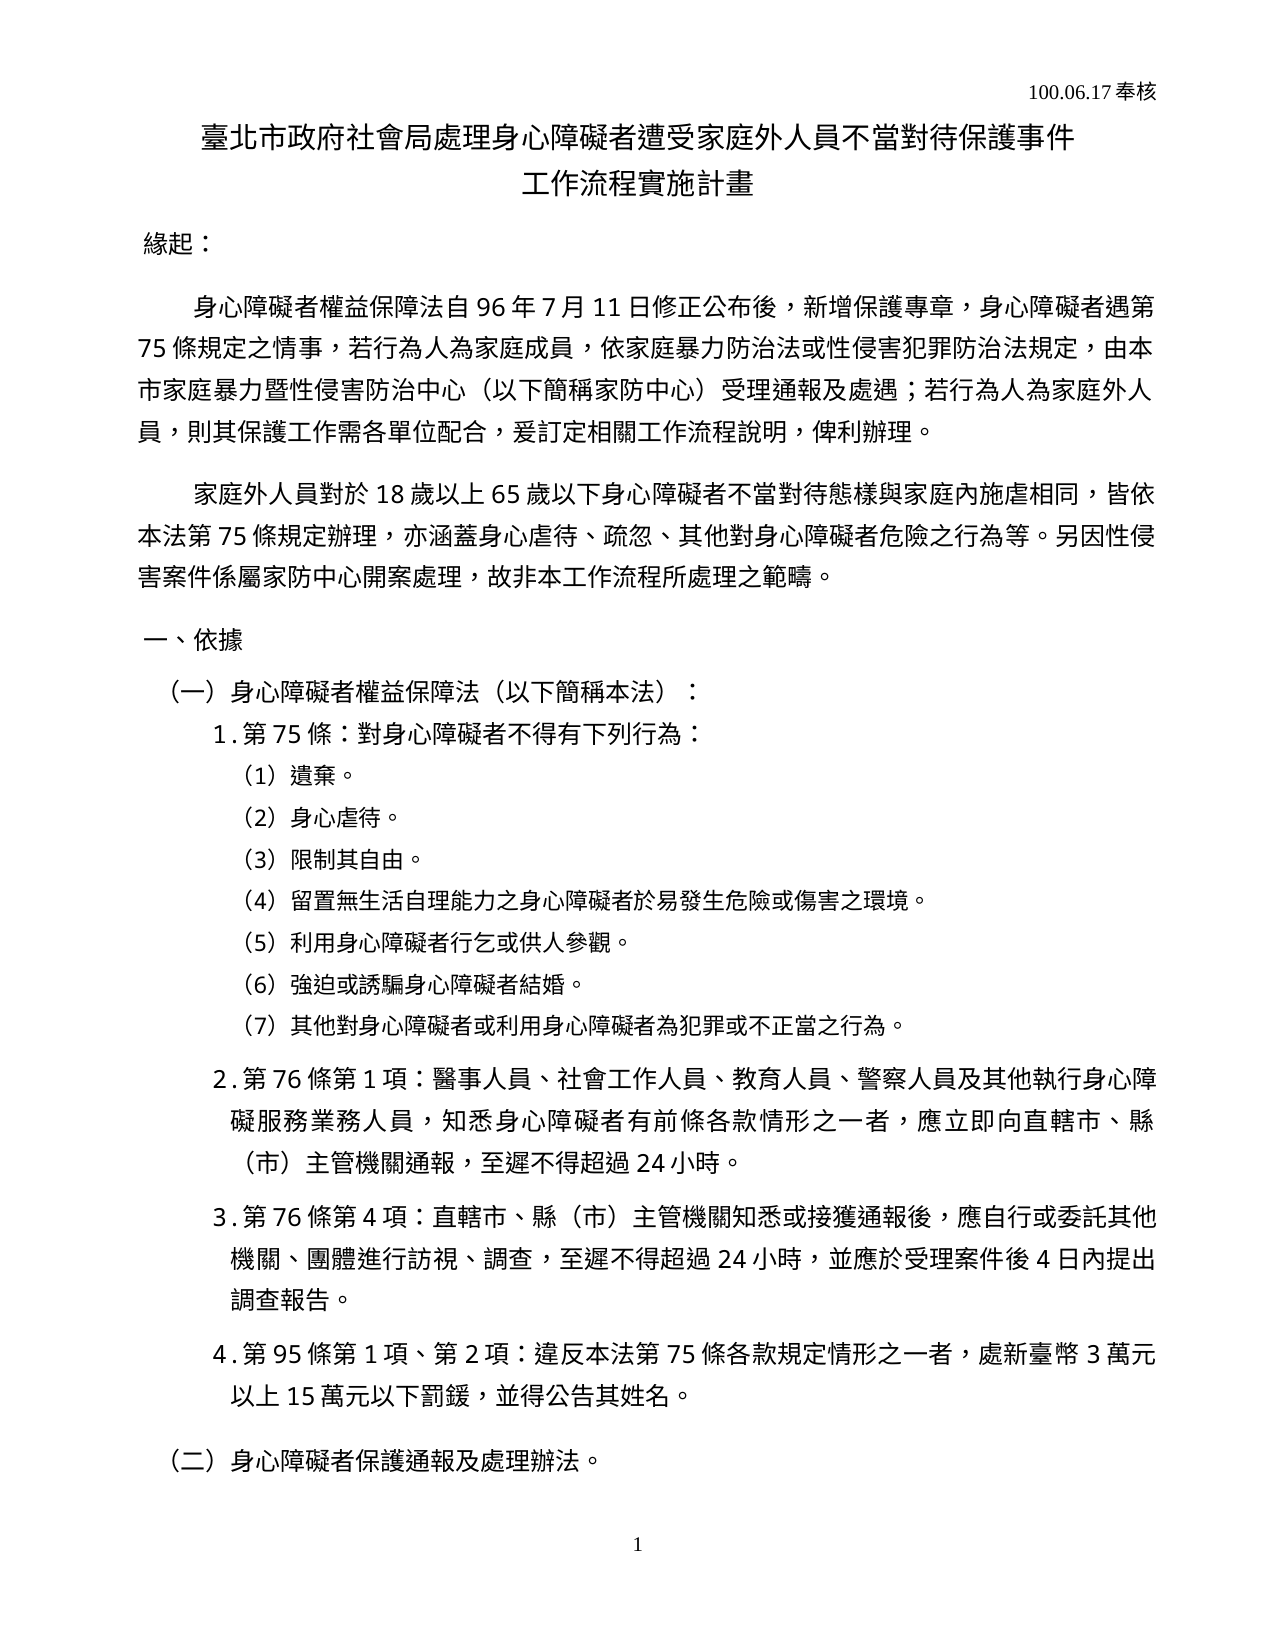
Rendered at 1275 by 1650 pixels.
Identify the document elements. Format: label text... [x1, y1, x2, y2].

text 臺北市政府社會局處理身心障礙者遭受家庭外人員不當對待保護事件 [118, 128, 1157, 153]
text （3）限制其自由。 [230, 835, 1157, 876]
text 緣起： [143, 220, 1157, 262]
text 一、依據 [143, 616, 1157, 658]
text 4.第95條第1項、第2項：違反本法第75條各款規定情形之一者，處新臺幣3萬元以上15萬元以下罰鍰，並得公告其姓名。 [212, 1331, 1157, 1414]
text （7）其他對身心障礙者或利用身心障礙者為犯罪或不正當之行為。 [230, 1001, 1157, 1043]
text 3.第76條第4項：直轄市、縣（市）主管機關知悉或接獲通報後，應自行或委託其他機關、團體進行訪視、調查，至遲不得超過24小時，並應於受理案件後4日內提出調查報告。 [212, 1193, 1157, 1318]
text 工作流程實施計畫 [118, 174, 1157, 199]
text 身心障礙者權益保障法自96年7月11日修正公布後，新增保護專章，身心障礙者遇第75條規定之情事，若行為人為家庭成員，依家庭暴力防治法或性侵害犯罪防治法規定，由本市家庭暴力暨性侵害防治中心（以下簡稱家防中心）受理通報及處遇；若行為人為家庭外人員，則其保護工作需各單位配合，爰訂定相關工作流程說明，俾利辦理。 [137, 283, 1157, 449]
text （6）強迫或誘騙身心障礙者結婚。 [230, 960, 1157, 1001]
text （一）身心障礙者權益保障法（以下簡稱本法）： [156, 668, 1157, 710]
text （4）留置無生活自理能力之身心障礙者於易發生危險或傷害之環境。 [230, 876, 1157, 918]
text 2.第76條第1項：醫事人員、社會工作人員、教育人員、警察人員及其他執行身心障礙服務業務人員，知悉身心障礙者有前條各款情形之一者，應立即向直轄市、縣（市）主管機關通報，至遲不得超過24小時。 [212, 1056, 1157, 1181]
text （2）身心虐待。 [230, 793, 1157, 835]
text （1）遺棄。 [230, 751, 1157, 793]
text 家庭外人員對於18歲以上65歲以下身心障礙者不當對待態樣與家庭內施虐相同，皆依本法第75條規定辦理，亦涵蓋身心虐待、疏忽、其他對身心障礙者危險之行為等。另因性侵害案件係屬家防中心開案處理，故非本工作流程所處理之範疇。 [137, 470, 1157, 595]
text （5）利用身心障礙者行乞或供人參觀。 [230, 918, 1157, 960]
text 1.第75條：對身心障礙者不得有下列行為： [212, 710, 1157, 751]
text （二）身心障礙者保護通報及處理辦法。 [156, 1437, 1157, 1478]
